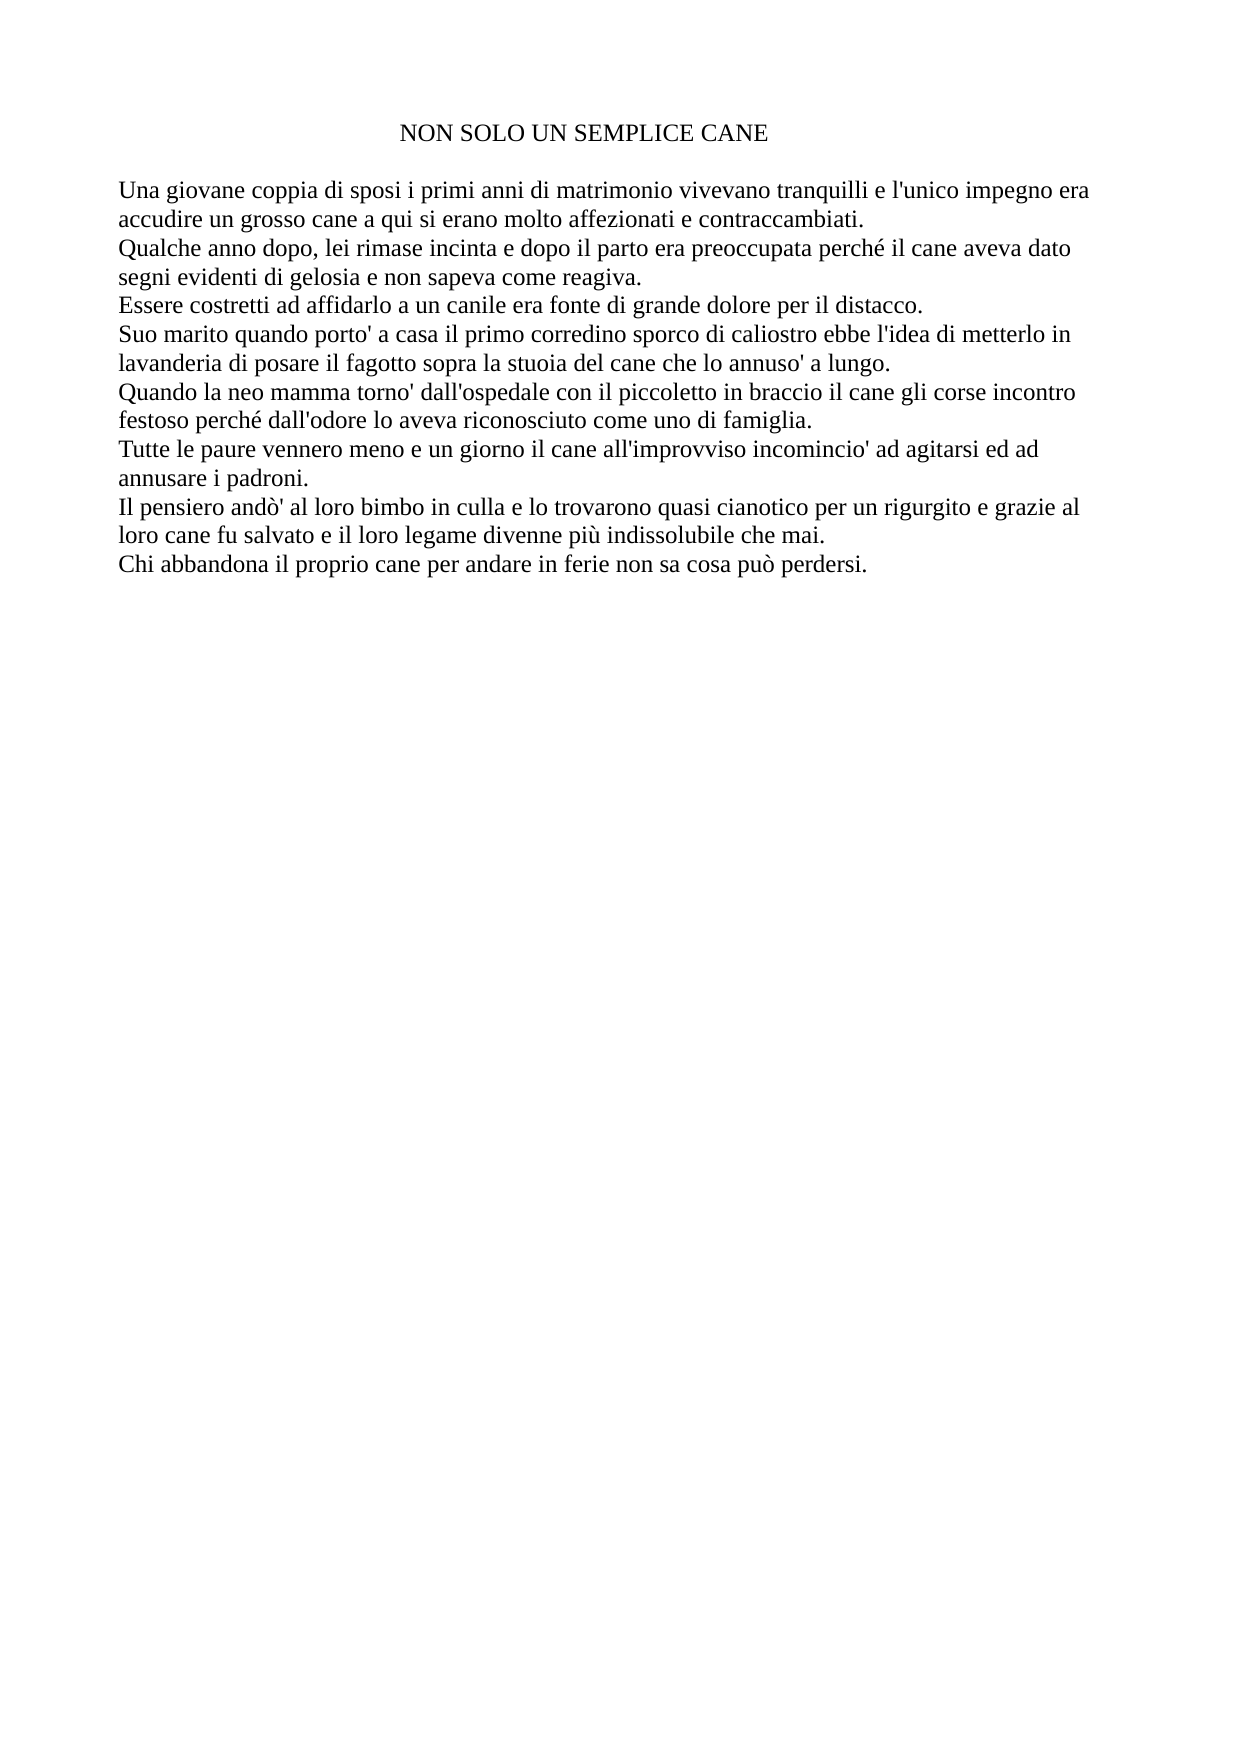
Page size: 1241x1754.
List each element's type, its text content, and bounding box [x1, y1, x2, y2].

text Una giovane coppia di sposi i primi anni di matrimonio vivevano tranquilli e l'unico impegno era accudire un grosso cane a qui si erano molto affezionati e contraccambiati. [118, 176, 1122, 233]
text Tutte le paure vennero meno e un giorno il cane all'improvviso incomincio' ad agitarsi ed ad annusare i padroni. [118, 434, 1122, 492]
text Suo marito quando porto' a casa il primo corredino sporco di caliostro ebbe l'idea di metterlo in lavanderia di posare il fagotto sopra la stuoia del cane che lo annuso' a lungo. [118, 319, 1122, 377]
text Essere costretti ad affidarlo a un canile era fonte di grande dolore per il distacco. [118, 291, 1122, 319]
text Chi abbandona il proprio cane per andare in ferie non sa cosa può perdersi. [118, 549, 1122, 578]
text NON SOLO UN SEMPLICE CANE [118, 118, 1122, 147]
text Il pensiero andò' al loro bimbo in culla e lo trovarono quasi cianotico per un rigurgito e grazie al loro cane fu salvato e il loro legame divenne più indissolubile che mai. [118, 492, 1122, 549]
text Qualche anno dopo, lei rimase incinta e dopo il parto era preoccupata perché il cane aveva dato segni evidenti di gelosia e non sapeva come reagiva. [118, 233, 1122, 291]
text Quando la neo mamma torno' dall'ospedale con il piccoletto in braccio il cane gli corse incontro festoso perché dall'odore lo aveva riconosciuto come uno di famiglia. [118, 377, 1122, 434]
